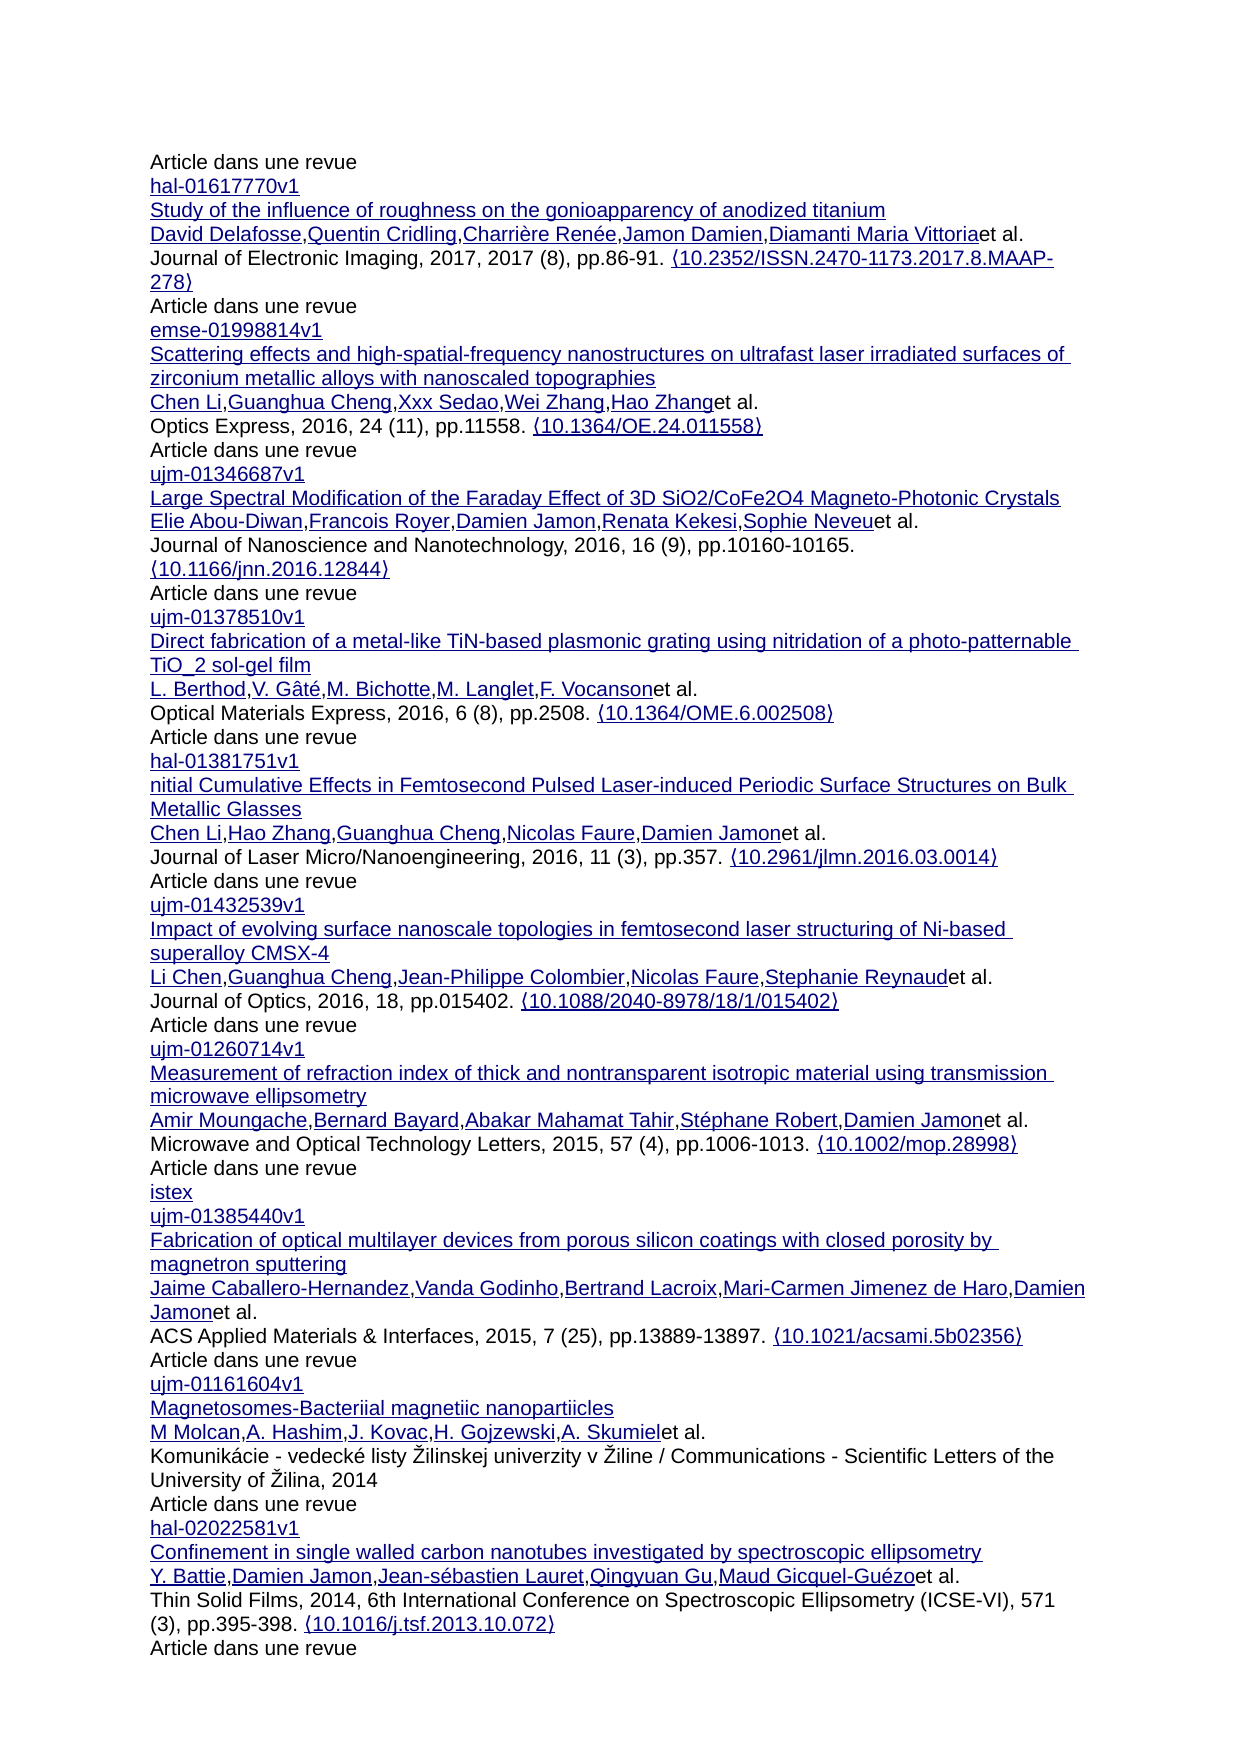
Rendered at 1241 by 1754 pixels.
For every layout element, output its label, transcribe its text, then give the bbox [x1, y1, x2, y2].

table_cell Impact of evolving surface nanoscale topologies in femtosecond laser structuring of Ni-based superalloy CMSX-4 Li Chen,Guanghua Cheng,Jean-Philippe Colombier,Nicolas Faure,Stephanie Reynaudet al. Journal of Optics, 2016, 18, pp.015402. ⟨10.1088/2040-8978/18/1/015402⟩ Article dans une revue ujm-01260714v1 [150, 917, 1090, 1060]
table_cell Confinement in single walled carbon nanotubes investigated by spectroscopic ellipsometry Y. Battie,Damien Jamon,Jean‐sébastien Lauret,Qingyuan Gu,Maud Gicquel-Guézoet al. Thin Solid Films, 2014, 6th International Conference on Spectroscopic Ellipsometry (ICSE-VI), 571 (3), pp.395-398. ⟨10.1016/j.tsf.2013.10.072⟩ Article dans une revue [150, 1540, 1090, 1659]
table_cell Article dans une revue hal-01617770v1 [150, 150, 1090, 198]
table_cell Study of the influence of roughness on the gonioapparency of anodized titanium David Delafosse,Quentin Cridling,Charrière Renée,Jamon Damien,Diamanti Maria Vittoriaet al. Journal of Electronic Imaging, 2017, 2017 (8), pp.86-91. ⟨10.2352/ISSN.2470-1173.2017.8.MAAP-278⟩ Article dans une revue emse-01998814v1 [150, 198, 1090, 342]
table_cell Direct fabrication of a metal-like TiN-based plasmonic grating using nitridation of a photo-patternable TiO_2 sol-gel film L. Berthod,V. Gâté,M. Bichotte,M. Langlet,F. Vocansonet al. Optical Materials Express, 2016, 6 (8), pp.2508. ⟨10.1364/OME.6.002508⟩ Article dans une revue hal-01381751v1 [150, 629, 1090, 773]
table_cell nitial Cumulative Effects in Femtosecond Pulsed Laser-induced Periodic Surface Structures on Bulk Metallic Glasses Chen Li,Hao Zhang,Guanghua Cheng,Nicolas Faure,Damien Jamonet al. Journal of Laser Micro/Nanoengineering, 2016, 11 (3), pp.357. ⟨10.2961/jlmn.2016.03.0014⟩ Article dans une revue ujm-01432539v1 [150, 773, 1090, 917]
table_cell Scattering effects and high-spatial-frequency nanostructures on ultrafast laser irradiated surfaces of zirconium metallic alloys with nanoscaled topographies Chen Li,Guanghua Cheng,Xxx Sedao,Wei Zhang,Hao Zhanget al. Optics Express, 2016, 24 (11), pp.11558. ⟨10.1364/OE.24.011558⟩ Article dans une revue ujm-01346687v1 [150, 342, 1090, 485]
table_cell Fabrication of optical multilayer devices from porous silicon coatings with closed porosity by magnetron sputtering Jaime Caballero-Hernandez,Vanda Godinho,Bertrand Lacroix,Mari-Carmen Jimenez de Haro,Damien Jamonet al. ACS Applied Materials & Interfaces, 2015, 7 (25), pp.13889-13897. ⟨10.1021/acsami.5b02356⟩ Article dans une revue ujm-01161604v1 [150, 1228, 1090, 1396]
table_cell Large Spectral Modification of the Faraday Effect of 3D SiO2/CoFe2O4 Magneto-Photonic Crystals Elie Abou-Diwan,Francois Royer,Damien Jamon,Renata Kekesi,Sophie Neveuet al. Journal of Nanoscience and Nanotechnology, 2016, 16 (9), pp.10160-10165. ⟨10.1166/jnn.2016.12844⟩ Article dans une revue ujm-01378510v1 [150, 485, 1090, 629]
table_cell Measurement of refraction index of thick and nontransparent isotropic material using transmission microwave ellipsometry Amir Moungache,Bernard Bayard,Abakar Mahamat Tahir,Stéphane Robert,Damien Jamonet al. Microwave and Optical Technology Letters, 2015, 57 (4), pp.1006-1013. ⟨10.1002/mop.28998⟩ Article dans une revue istex ujm-01385440v1 [150, 1060, 1090, 1228]
table_cell Magnetosomes-Bacteriial magnetiic nanopartiicles M Molcan,A. Hashim,J. Kovac,H. Gojzewski,A. Skumielet al. Komunikácie - vedecké listy Žilinskej univerzity v Žiline / Communications - Scientific Letters of the University of Žilina, 2014 Article dans une revue hal-02022581v1 [150, 1396, 1090, 1539]
